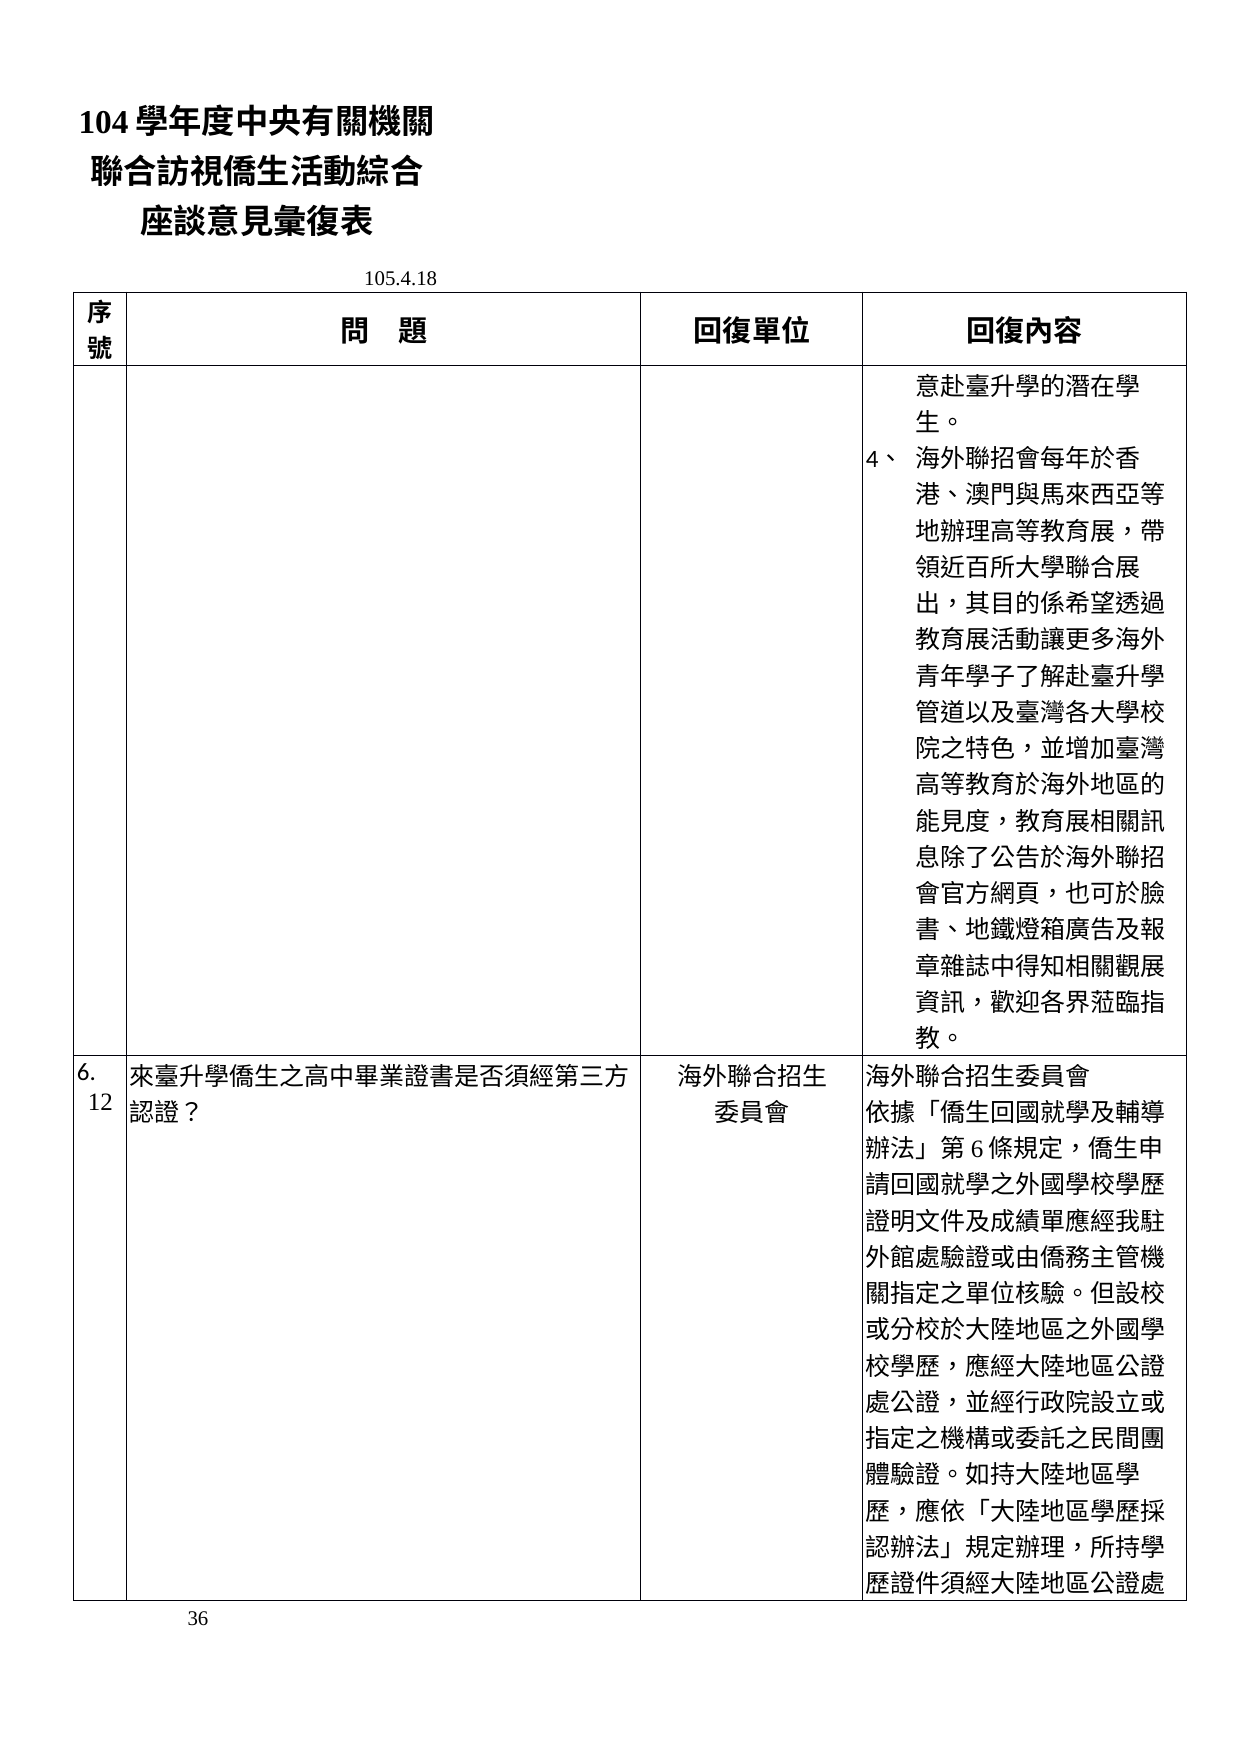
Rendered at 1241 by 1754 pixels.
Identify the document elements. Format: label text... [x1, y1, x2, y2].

table_header 104學年度中央有關機關聯合訪視僑生活動綜合座談意見彙復表 105.4.18 [74, 75, 439, 292]
table_cell 來臺升學僑生之高中畢業證書是否須經第三方認證？ [127, 1056, 640, 1600]
table_cell 海外聯合招生委員會 依據「僑生回國就學及輔導辦法」第6條規定，僑生申請回國就學之外國學校學歷證明文件及成績單應經我駐外館處驗證或由僑務主管機關指定之單位核驗。但設校或分校於大陸地區之外國學校學歷，應經大陸地區公證處公證，並經行政院設立或指定之機構或委託之民間團體驗證。如持大陸地區學歷，應依「大陸地區學歷採認辦法」規定辦理，所持學歷證件須經大陸地區公證處 [863, 1056, 1186, 1600]
table_cell 問 題 [127, 293, 640, 365]
table_cell [127, 366, 640, 1055]
table_cell 回復單位 [641, 293, 862, 365]
table_header [863, 75, 1186, 292]
table_cell 12 [74, 1056, 126, 1600]
table_header [641, 75, 863, 292]
table_cell 海外聯合招生委員會 海外僑生及港澳學生來臺升學資訊皆於海外聯招會官方網頁公告及更新，並針對各僑居地開闢「各國專區」單元，讓每位同學能迅速且直接觸及核心資訊，建議有意赴臺升學者可多加利用。 另，為使申請學生可依個人興趣順利入讀適合的校系志願，海外聯招會網頁提供「學群介紹」、「系所關鍵字查詢」以及內嵌於網頁中的IOH學長姐升學經驗分享短片，讓申請學生預先探索臺灣各大學科系，而實際選填志願時可利用「系所名額查詢」系統，查詢當年度校系志願名額核配情形，透過以上公開透明的資訊，讓申請學生清楚掌握個人升學之路。 海外聯招會每年至少赴5至6個僑生生源多數的國家地區進行招生宣導，宣導形式多元而機動，包含巡迴講座、升學座談會、升學輔導老師工作坊等，除實地走訪，亦透過網路行銷及廣告，期許接觸更多有意赴臺升學的潛在學生。 海外聯招會每年於香港、澳門與馬來西亞等地辦理高等教育展，帶領近百所大學聯合展出，其目的係希望透過教育展活動讓更多海外青年學子了解赴臺升學管道以及臺灣各大學校院之特色，並增加臺灣高等教育於海外地區的能見度，教育展相關訊息除了公告於海外聯招會官方網頁，也可於臉書、地鐵燈箱廣告及報章雜誌中得知相關觀展資訊，歡迎各界蒞臨指教。 [863, 366, 1186, 1055]
table_cell 序號 [74, 293, 126, 365]
table_cell 回復內容 [863, 293, 1186, 365]
table_cell 海外聯合招生 委員會 [641, 1056, 862, 1600]
table_cell [641, 366, 862, 1055]
table_header [440, 75, 641, 292]
table_cell 9 [74, 366, 126, 1055]
